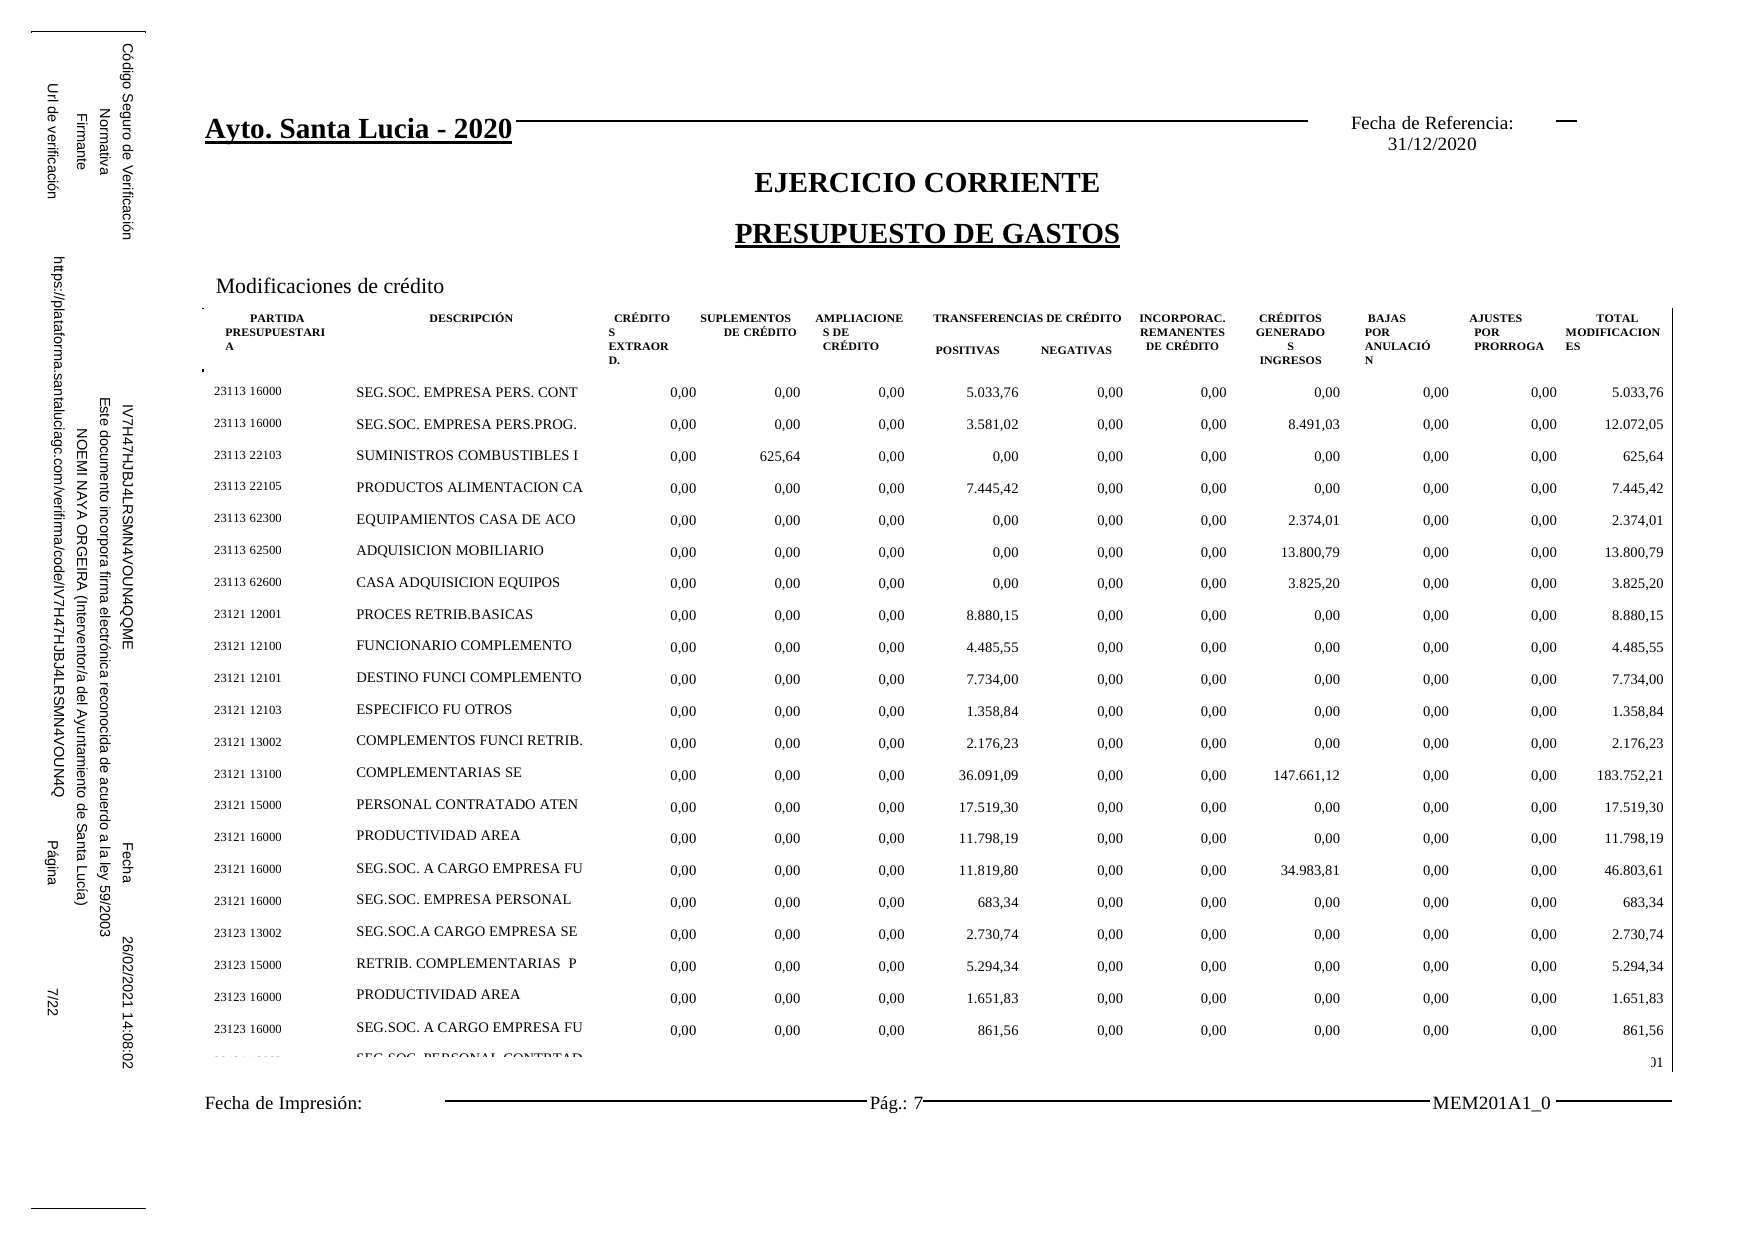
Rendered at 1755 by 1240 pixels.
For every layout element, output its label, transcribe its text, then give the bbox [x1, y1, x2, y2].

text 0,00 [1238, 926, 1340, 943]
text 0,00 [589, 384, 696, 401]
text 0,00 [806, 607, 904, 624]
text 0,00 [806, 384, 904, 401]
text 23121 16000 [214, 830, 349, 844]
text 0,00 [589, 448, 696, 464]
text 23123 16000 [214, 989, 349, 1004]
text 3.825,20 [1608, 575, 1667, 592]
text BAJAS POR ANULACIÓN [1364, 311, 1434, 367]
text 13.800,79 [1601, 543, 1667, 560]
text 0,00 [698, 958, 800, 974]
text 0,00 [1201, 862, 1238, 879]
text 23113 22105 [214, 479, 349, 493]
text 0,00 [1454, 607, 1556, 624]
text 23113 22103 [214, 447, 349, 462]
text 0,00 [1238, 384, 1340, 401]
text 0,00 [589, 767, 696, 783]
text 5.033,76 [1608, 384, 1667, 401]
text 2.374,01 [1238, 511, 1340, 528]
text 8.491,03 [1238, 416, 1340, 432]
text 23123 16000 [214, 1021, 349, 1036]
text 0,00 [1201, 1053, 1238, 1057]
text 0,00 [1022, 862, 1123, 879]
text 0,00 [698, 639, 800, 656]
text 0,00 [1022, 703, 1123, 719]
text 0,00 [806, 767, 904, 783]
text 8.880,15 [963, 607, 1022, 624]
text 0,00 [1346, 543, 1448, 560]
text 0,00 [1346, 575, 1448, 592]
text 23113 16000 [214, 415, 349, 430]
text 0,00 [1238, 894, 1340, 911]
text Fecha de Referencia: 31/12/2020 [1308, 112, 1556, 155]
text 0,00 [1201, 734, 1238, 751]
text 0,00 [589, 543, 696, 560]
text 23121 12001 [214, 607, 349, 621]
text 0,00 [1454, 1022, 1556, 1038]
text 0,00 [1346, 894, 1448, 911]
text 7.445,42 [963, 479, 1022, 496]
text 0,00 [1201, 830, 1238, 847]
text 0,00 [589, 830, 696, 847]
text 0,00 [1022, 990, 1123, 1007]
text 2.176,23 [1608, 734, 1667, 751]
text 0,00 [1238, 639, 1340, 656]
text 4.485,55 [1608, 639, 1667, 656]
text 0,00 [1454, 479, 1556, 496]
text 5.033,76 [963, 384, 1022, 401]
text 4.485,55 [963, 639, 1022, 656]
text 625,64 [698, 448, 800, 464]
text Fecha de Impresión: 26/02/2021 [204, 1092, 445, 1114]
text 0,00 [1022, 767, 1123, 783]
text 36.091,09 [955, 767, 1021, 783]
text 0,00 [1201, 926, 1238, 943]
text 17.519,30 [955, 798, 1021, 815]
text Fecha [120, 842, 137, 919]
text 0,00 [589, 511, 696, 528]
text 0,00 [698, 416, 800, 432]
text 683,34 [1619, 894, 1667, 911]
text SUPLEMENTOS DE CRÉDITO [700, 311, 803, 339]
text 0,00 [1022, 575, 1123, 592]
text 0,00 [698, 671, 800, 688]
text Página [45, 840, 62, 919]
text 23121 12103 [214, 703, 349, 717]
text 0,00 [1454, 543, 1556, 560]
text 23121 16000 [214, 862, 349, 876]
text SEG.SOC. A CARGO EMPRESA FU SEG.SOC. EMPRESA PERSONAL SEG.SOC.A CARGO EMPRESA SE RETRIB. COMPLEMENTARIAS P PRODUCTIVIDAD AREA [356, 859, 585, 1003]
text 0,00 [589, 990, 696, 1007]
text 0,00 [1346, 607, 1448, 624]
text 23113 62600 [214, 575, 349, 589]
text 0,00 [698, 734, 800, 751]
text 0,00 [698, 703, 800, 719]
text 0,00 [589, 798, 696, 815]
text 0,00 [1022, 511, 1123, 528]
text 46.803,61 [1601, 862, 1667, 879]
text 0,00 [1346, 639, 1448, 656]
text 0,00 [698, 479, 800, 496]
text 0,00 [698, 862, 800, 879]
text 0,00 [806, 830, 904, 847]
text 0,00 [1022, 926, 1123, 943]
text 0,00 [1238, 958, 1340, 974]
text 0,00 [698, 926, 800, 943]
text 0,00 [1201, 1022, 1238, 1038]
text PARTIDA PRESUPUESTARIA [225, 311, 326, 353]
text 0,00 [1238, 448, 1340, 464]
text 1.358,84 [1608, 703, 1667, 719]
text 0,00 [806, 734, 904, 751]
text 26/02/2021 14:08:02 [120, 936, 137, 1091]
text 5.294,34 [1608, 958, 1667, 974]
text 0,00 [1346, 671, 1448, 688]
text 7.734,00 [1608, 671, 1667, 688]
text 147.661,12 [1238, 767, 1340, 783]
text 0,00 [1238, 671, 1340, 688]
text 23121 12100 [214, 639, 349, 653]
text 23123 15000 [214, 958, 349, 972]
text NEGATIVAS [1041, 344, 1129, 357]
text 2.374,01 [1608, 511, 1667, 528]
text Url de verificación [45, 84, 62, 248]
text 23113 62300 [214, 511, 349, 526]
text NOEMI NAYA ORGEIRA (Interventor/a del Ayuntamiento de Santa Lucía) [74, 428, 91, 1091]
text 0,00 [1346, 1053, 1448, 1057]
text 23121 13002 [214, 734, 349, 749]
text 0,00 [1454, 926, 1556, 943]
text Ayto. Santa Lucia - 2020 [204, 114, 516, 145]
text 3.825,20 [1238, 575, 1340, 592]
text Modificaciones de crédito [216, 275, 447, 298]
text 0,00 [589, 671, 696, 688]
text 23121 15000 [214, 798, 349, 812]
text INCORPORAC. REMANENTES DE CRÉDITO [1133, 311, 1231, 353]
text 0,00 [1201, 798, 1238, 815]
text 0,00 [1238, 830, 1340, 847]
text 0,00 [589, 734, 696, 751]
text 0,00 [698, 798, 800, 815]
text 0,00 [1022, 607, 1123, 624]
text 0,00 [698, 384, 800, 401]
text 0,00 [1346, 703, 1448, 719]
text 5.294,34 [963, 958, 1022, 974]
text 0,00 [1022, 671, 1123, 688]
text 0,00 [1022, 639, 1123, 656]
text 0,00 [1454, 671, 1556, 688]
text SEG.SOC. A CARGO EMPRESA FU SEG.SOC. PERSONAL CONTRTAD [356, 1018, 585, 1057]
text 0,00 [1238, 734, 1340, 751]
text 13.800,79 [1238, 543, 1340, 560]
text 2.649,01 [963, 1053, 1022, 1057]
text 183.752,21 [1593, 767, 1667, 783]
text 0,00 [1201, 607, 1238, 624]
text 0,00 [1201, 958, 1238, 974]
text 0,00 [1022, 448, 1123, 464]
text 1.651,83 [963, 990, 1022, 1007]
text 0,00 [914, 575, 1018, 592]
text 0,00 [806, 894, 904, 911]
text 683,34 [974, 894, 1022, 911]
text 0,00 [698, 607, 800, 624]
text 23124 13002 [214, 1053, 349, 1057]
text 0,00 [806, 1022, 904, 1038]
text 0,00 [806, 990, 904, 1007]
text 0,00 [1201, 448, 1238, 464]
text 0,00 [1454, 575, 1556, 592]
text 0,00 [1022, 830, 1123, 847]
text 17.519,30 [1601, 798, 1667, 815]
text 0,00 [698, 511, 800, 528]
text 0,00 [1238, 1022, 1340, 1038]
text Normativa [97, 105, 114, 178]
text 12.072,05 [1601, 416, 1667, 432]
text Pág.: 7 [869, 1092, 923, 1113]
text 0,00 [1201, 479, 1238, 496]
text 0,00 [806, 639, 904, 656]
text 0,00 [1022, 543, 1123, 560]
text 0,00 [1346, 926, 1448, 943]
text 0,00 [806, 798, 904, 815]
text 0,00 [1346, 479, 1448, 496]
text 0,00 [1346, 1022, 1448, 1038]
text 0,00 [1346, 734, 1448, 751]
text 0,00 [589, 416, 696, 432]
text 7.734,00 [963, 671, 1022, 688]
text 0,00 [1346, 958, 1448, 974]
text 0,00 [1238, 1053, 1340, 1057]
text 0,00 [1346, 384, 1448, 401]
text 0,00 [1454, 448, 1556, 464]
text 0,00 [1346, 862, 1448, 879]
text 23121 12101 [214, 671, 349, 685]
text 0,00 [1238, 703, 1340, 719]
text 0,00 [1238, 607, 1340, 624]
text 23123 13002 [214, 926, 349, 940]
text 23113 16000 [214, 384, 349, 398]
text 2.730,74 [1608, 926, 1667, 943]
text 0,00 [1454, 958, 1556, 974]
text 0,00 [1454, 734, 1556, 751]
text CRÉDITOS EXTRAORD. [608, 311, 676, 367]
text 1.651,83 [1608, 990, 1667, 1007]
text PRESUPUESTO DE GASTOS [731, 216, 1123, 249]
text 0,00 [806, 703, 904, 719]
text 0,00 [698, 1053, 800, 1057]
text 11.798,19 [955, 830, 1021, 847]
text 0,00 [1346, 511, 1448, 528]
text 0,00 [1238, 479, 1340, 496]
text 0,00 [1238, 798, 1340, 815]
text 0,00 [1346, 416, 1448, 432]
text 0,00 [806, 575, 904, 592]
text 2.649,01 [1608, 1053, 1667, 1070]
text 0,00 [1201, 639, 1238, 656]
text 23113 62500 [214, 543, 349, 557]
text 0,00 [589, 894, 696, 911]
text 11.798,19 [1601, 830, 1667, 847]
text 0,00 [1201, 990, 1238, 1007]
text 0,00 [1454, 990, 1556, 1007]
text 0,00 [589, 1022, 696, 1038]
text DESCRIPCIÓN [429, 311, 589, 324]
text 0,00 [1454, 1053, 1556, 1057]
text 0,00 [806, 416, 904, 432]
text 0,00 [1201, 511, 1238, 528]
text Firmante [74, 110, 91, 174]
text 2.176,23 [963, 734, 1022, 751]
text 0,00 [1201, 767, 1238, 783]
text Este documento incorpora firma electrónica reconocida de acuerdo a la ley 59/2003 [97, 397, 114, 1091]
text IV7H47HJBJ4LRSMN4VOUN4QQME [120, 404, 137, 807]
text 861,56 [974, 1022, 1022, 1038]
text 0,00 [1022, 798, 1123, 815]
text 0,00 [1346, 448, 1448, 464]
text 0,00 [589, 607, 696, 624]
text 0,00 [806, 926, 904, 943]
text 0,00 [1454, 384, 1556, 401]
text 0,00 [1201, 384, 1238, 401]
text 0,00 [914, 543, 1018, 560]
text 0,00 [1346, 990, 1448, 1007]
text 0,00 [698, 543, 800, 560]
text 0,00 [1454, 862, 1556, 879]
text 0,00 [1454, 703, 1556, 719]
text 7/22 [45, 985, 62, 1020]
text 0,00 [914, 511, 1018, 528]
text 0,00 [806, 448, 904, 464]
text 0,00 [589, 479, 696, 496]
text 23121 13100 [214, 766, 349, 781]
text 0,00 [1022, 1053, 1123, 1057]
text 0,00 [806, 479, 904, 496]
text 0,00 [1201, 416, 1238, 432]
text 0,00 [1201, 894, 1238, 911]
text 1.358,84 [963, 703, 1022, 719]
text TOTAL MODIFICACIONES [1565, 311, 1667, 353]
text AMPLIACIONES DE CRÉDITO [815, 311, 903, 353]
text 0,00 [806, 862, 904, 879]
text 0,00 [1022, 416, 1123, 432]
text 3.581,02 [963, 416, 1022, 432]
text 0,00 [1201, 543, 1238, 560]
text 0,00 [1454, 767, 1556, 783]
text 0,00 [1454, 416, 1556, 432]
text 0,00 [698, 767, 800, 783]
text CRÉDITOS GENERADOS INGRESOS [1254, 311, 1326, 367]
text 0,00 [1454, 830, 1556, 847]
text 0,00 [589, 958, 696, 974]
text 0,00 [698, 894, 800, 911]
text 0,00 [1454, 798, 1556, 815]
text 0,00 [1454, 511, 1556, 528]
text 11.819,80 [955, 862, 1021, 879]
text 0,00 [1201, 575, 1238, 592]
text 0,00 [698, 575, 800, 592]
text 0,00 [589, 1053, 696, 1057]
text 2.730,74 [963, 926, 1022, 943]
text AJUSTES POR PRORROGA [1469, 311, 1545, 353]
text 23121 16000 [214, 894, 349, 908]
text 0,00 [1201, 703, 1238, 719]
text 34.983,81 [1238, 862, 1340, 879]
text 0,00 [589, 926, 696, 943]
text 625,64 [1619, 448, 1667, 464]
text 0,00 [806, 1053, 904, 1057]
text 0,00 [1346, 767, 1448, 783]
text 0,00 [1022, 1022, 1123, 1038]
text 0,00 [914, 448, 1018, 464]
text 0,00 [1238, 990, 1340, 1007]
text 0,00 [589, 575, 696, 592]
text 8.880,15 [1608, 607, 1667, 624]
text 0,00 [589, 703, 696, 719]
text Código Seguro de Verificación [120, 43, 137, 248]
text 0,00 [589, 862, 696, 879]
text 861,56 [1619, 1022, 1667, 1038]
text 0,00 [806, 511, 904, 528]
text 0,00 [698, 990, 800, 1007]
text 0,00 [806, 958, 904, 974]
text 0,00 [806, 671, 904, 688]
text 7.445,42 [1608, 479, 1667, 496]
text 0,00 [1346, 798, 1448, 815]
text 0,00 [1022, 479, 1123, 496]
text TRANSFERENCIAS DE CRÉDITO [933, 311, 1129, 324]
text 0,00 [1454, 639, 1556, 656]
text 0,00 [698, 830, 800, 847]
text POSITIVAS [935, 344, 1022, 357]
text 0,00 [1022, 734, 1123, 751]
text SEG.SOC. EMPRESA PERS. CONT SEG.SOC. EMPRESA PERS.PROG. SUMINISTROS COMBUSTIBLES I PRODUCTOS ALIMENTACION CA EQUIPAMIENTOS CASA DE ACO ADQUISICION MOBILIARIO CASA ADQUISICION EQUIPOS PROCES RETRIB.BASICAS FUNCIONARIO COMPLEMENTO DESTINO FUNCI COMPLEMENTO ESPECIFICO FU OTROS COMPLEMENTOS FUNCI RETRIB. COMPLEMENTARIAS SE PERSONAL CONTRATADO ATEN PRODUCTIVIDAD AREA [356, 384, 586, 844]
text 0,00 [1201, 671, 1238, 688]
text 0,00 [806, 543, 904, 560]
text https://plataforma.santaluciagc.com/verifirma/code/IV7H47HJBJ4LRSMN4VOUN4Q [51, 257, 68, 807]
text 0,00 [1022, 958, 1123, 974]
text 0,00 [698, 1022, 800, 1038]
text 0,00 [1022, 894, 1123, 911]
text 0,00 [1022, 384, 1123, 401]
text 0,00 [1454, 894, 1556, 911]
text 0,00 [589, 639, 696, 656]
text 0,00 [1346, 830, 1448, 847]
text EJERCICIO CORRIENTE [749, 167, 1105, 198]
text MEM201A1_04 [1432, 1092, 1556, 1114]
